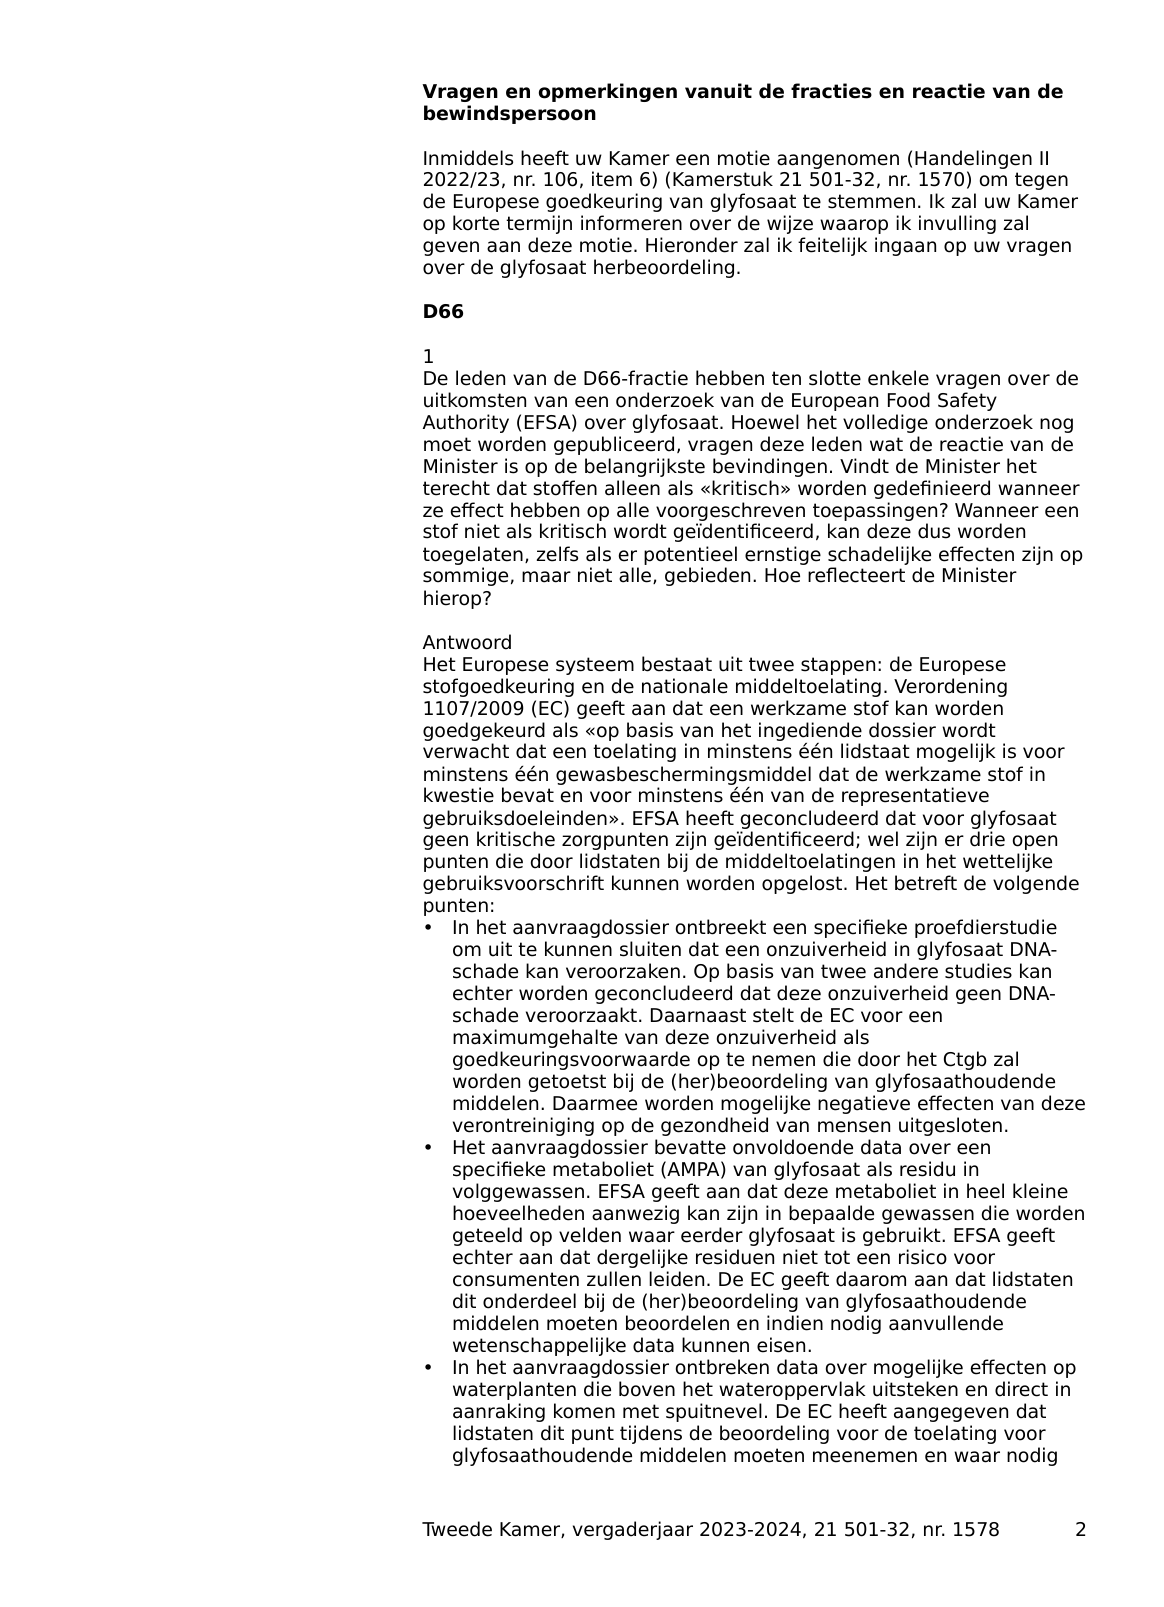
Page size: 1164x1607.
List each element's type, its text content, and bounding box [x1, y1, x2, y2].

text Het Europese systeem bestaat uit twee stappen: de Europese stofgoedkeuring en de nationale middeltoelating. Verordening 1107/2009 (EC) geeft aan dat een werkzame stof kan worden goedgekeurd als «op basis van het ingediende dossier wordt verwacht dat een toelating in minstens één lidstaat mogelijk is voor minstens één gewasbeschermingsmiddel dat de werkzame stof in kwestie bevat en voor minstens één van de representatieve gebruiksdoeleinden». EFSA heeft geconcludeerd dat voor glyfosaat geen kritische zorgpunten zijn geïdentificeerd; wel zijn er drie open punten die door lidstaten bij de middeltoelatingen in het wettelijke gebruiksvoorschrift kunnen worden opgelost. Het betreft de volgende punten: [422, 653, 1087, 917]
text Inmiddels heeft uw Kamer een motie aangenomen (Handelingen II 2022/23, nr. 106, item 6) (Kamerstuk 21 501-32, nr. 1570) om tegen de Europese goedkeuring van glyfosaat te stemmen. Ik zal uw Kamer op korte termijn informeren over de wijze waarop ik invulling zal geven aan deze motie. Hieronder zal ik feitelijk ingaan op uw vragen over de glyfosaat herbeoordeling. [422, 147, 1087, 279]
subtitle D66 [422, 301, 1087, 323]
text 1 [422, 346, 1087, 368]
text • In het aanvraagdossier ontbreken data over mogelijke effecten op waterplanten die boven het wateroppervlak uitsteken en direct in aanraking komen met spuitnevel. De EC heeft aangegeven dat lidstaten dit punt tijdens de beoordeling voor de toelating voor glyfosaathoudende middelen moeten meenemen en waar nodig [422, 1357, 1087, 1467]
text • In het aanvraagdossier ontbreekt een specifieke proefdierstudie om uit te kunnen sluiten dat een onzuiverheid in glyfosaat DNA-schade kan veroorzaken. Op basis van twee andere studies kan echter worden geconcludeerd dat deze onzuiverheid geen DNA-schade veroorzaakt. Daarnaast stelt de EC voor een maximumgehalte van deze onzuiverheid als goedkeuringsvoorwaarde op te nemen die door het Ctgb zal worden getoetst bij de (her)beoordeling van glyfosaathoudende middelen. Daarmee worden mogelijke negatieve effecten van deze verontreiniging op de gezondheid van mensen uitgesloten. [422, 917, 1087, 1137]
text Antwoord [422, 632, 1087, 653]
text • Het aanvraagdossier bevatte onvoldoende data over een specifieke metaboliet (AMPA) van glyfosaat als residu in volggewassen. EFSA geeft aan dat deze metaboliet in heel kleine hoeveelheden aanwezig kan zijn in bepaalde gewassen die worden geteeld op velden waar eerder glyfosaat is gebruikt. EFSA geeft echter aan dat dergelijke residuen niet tot een risico voor consumenten zullen leiden. De EC geeft daarom aan dat lidstaten dit onderdeel bij de (her)beoordeling van glyfosaathoudende middelen moeten beoordelen en indien nodig aanvullende wetenschappelijke data kunnen eisen. [422, 1137, 1087, 1357]
subtitle Vragen en opmerkingen vanuit de fracties en reactie van de bewindspersoon [422, 81, 1087, 125]
text De leden van de D66-fractie hebben ten slotte enkele vragen over de uitkomsten van een onderzoek van de European Food Safety Authority (EFSA) over glyfosaat. Hoewel het volledige onderzoek nog moet worden gepubliceerd, vragen deze leden wat de reactie van de Minister is op de belangrijkste bevindingen. Vindt de Minister het terecht dat stoffen alleen als «kritisch» worden gedefinieerd wanneer ze effect hebben op alle voorgeschreven toepassingen? Wanneer een stof niet als kritisch wordt geïdentificeerd, kan deze dus worden toegelaten, zelfs als er potentieel ernstige schadelijke effecten zijn op sommige, maar niet alle, gebieden. Hoe reflecteert de Minister hierop? [422, 368, 1087, 609]
